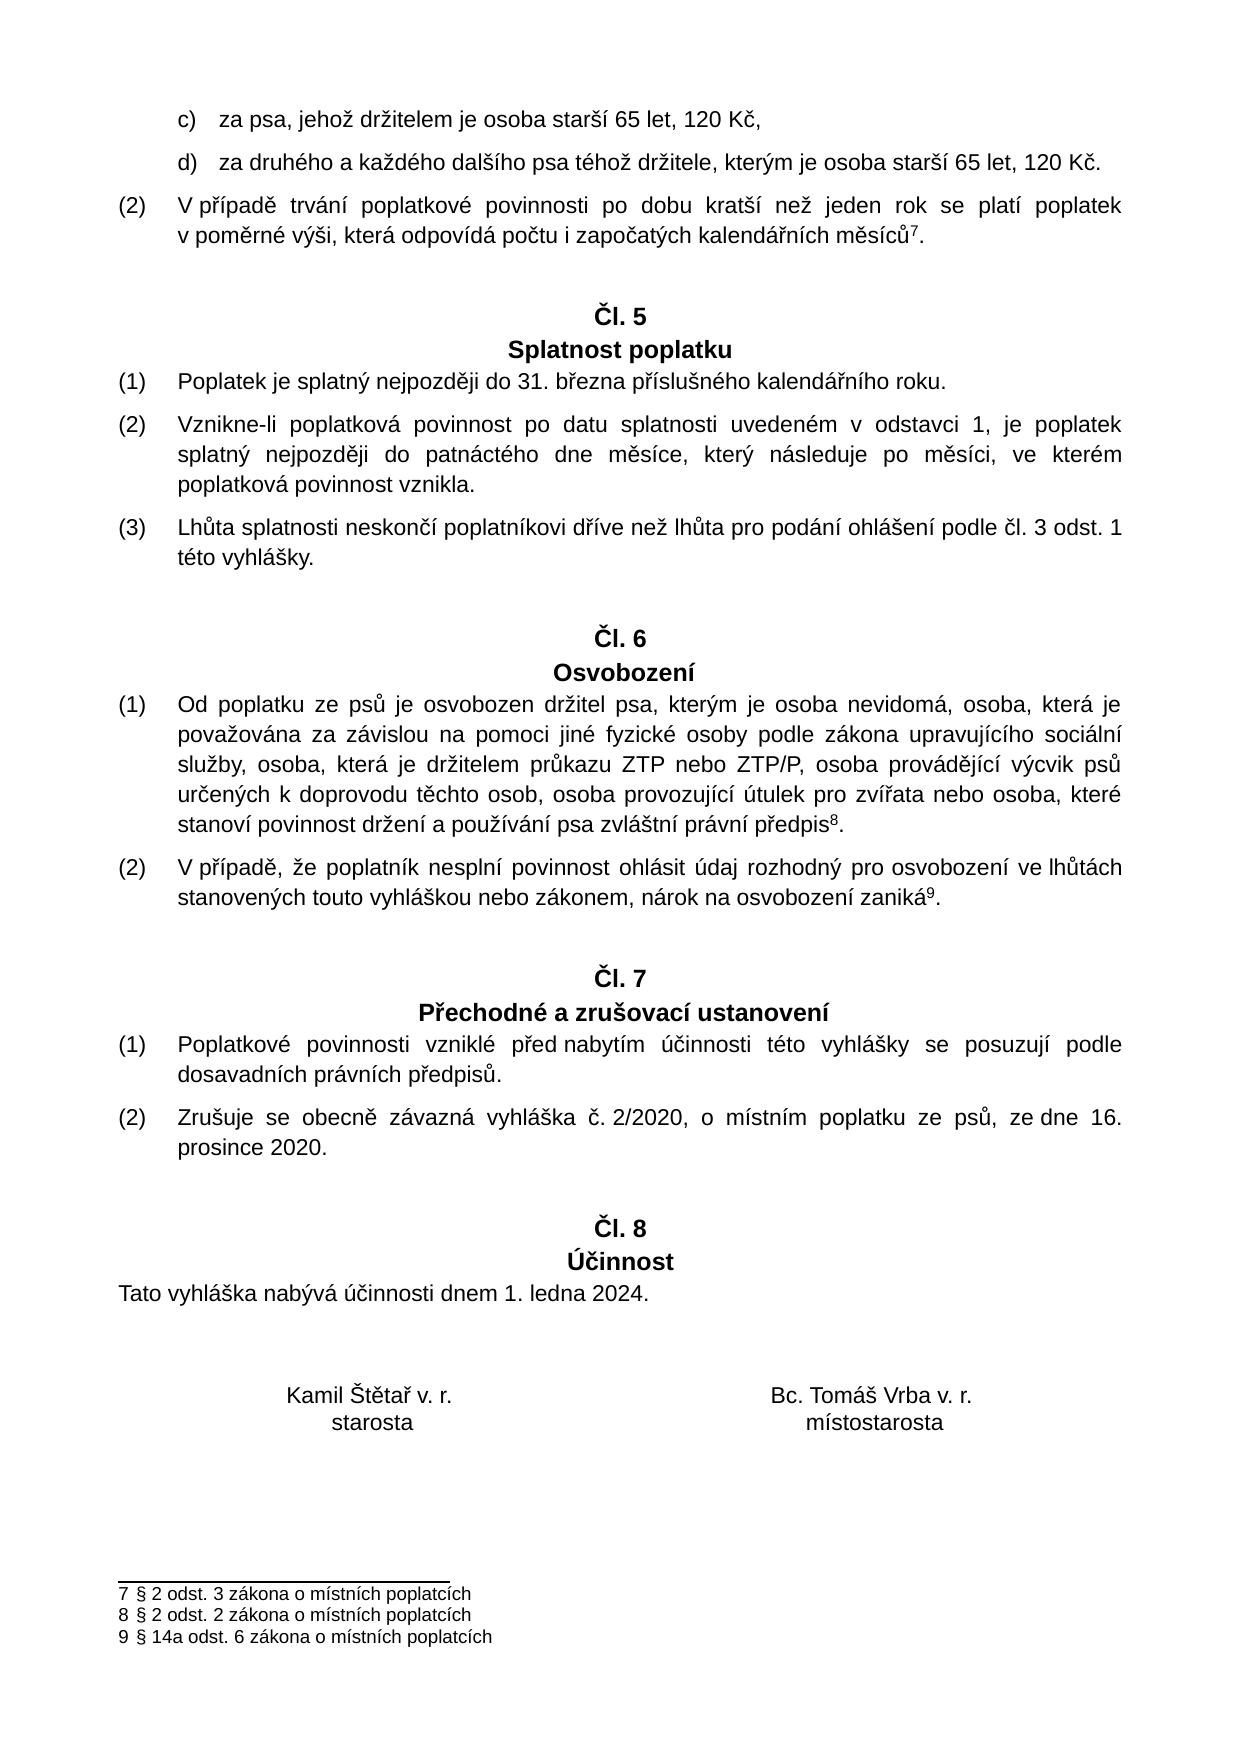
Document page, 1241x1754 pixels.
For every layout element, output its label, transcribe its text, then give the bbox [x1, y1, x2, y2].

list § 2 odst. 2 zákona o místních poplatcích [118, 1604, 1122, 1626]
list za druhého a každého dalšího psa téhož držitele, kterým je osoba starší 65 let, 120 Kč. [177, 149, 1122, 175]
subtitle Čl. 5 Splatnost poplatku [118, 302, 1122, 364]
list Vznikne-li poplatková povinnost po datu splatnosti uvedeném v odstavci 1, je poplatek splatný nejpozději do patnáctého dne měsíce, který následuje po měsíci, ve kterém poplatková povinnost vznikla. [118, 411, 1122, 498]
list Zrušuje se obecně závazná vyhláška č. 2/2020, o místním poplatku ze psů, ze dne 16. prosince 2020. [118, 1103, 1122, 1160]
list § 14a odst. 6 zákona o místních poplatcích [118, 1626, 1122, 1647]
table_cell [620, 1441, 1122, 1559]
table_header Kamil Štětař v. r. starosta [118, 1323, 620, 1441]
text Tato vyhláška nabývá účinnosti dnem 1. ledna 2024. [118, 1280, 1122, 1306]
list Poplatkové povinnosti vzniklé před nabytím účinnosti této vyhlášky se posuzují podle dosavadních právních předpisů. [118, 1031, 1122, 1087]
list § 2 odst. 3 zákona o místních poplatcích [118, 1582, 1122, 1604]
subtitle Čl. 8 Účinnost [118, 1214, 1122, 1276]
list V případě, že poplatník nesplní povinnost ohlásit údaj rozhodný pro osvobození ve lhůtách stanovených touto vyhláškou nebo zákonem, nárok na osvobození zaniká. [118, 854, 1122, 911]
subtitle Čl. 6 Osvobození [118, 624, 1122, 686]
list V případě trvání poplatkové povinnosti po dobu kratší než jeden rok se platí poplatek v poměrné výši, která odpovídá počtu i započatých kalendářních měsíců. [118, 192, 1122, 248]
subtitle Čl. 7 Přechodné a zrušovací ustanovení [118, 964, 1122, 1026]
list Lhůta splatnosti neskončí poplatníkovi dříve než lhůta pro podání ohlášení podle čl. 3 odst. 1 této vyhlášky. [118, 514, 1122, 571]
table_header Bc. Tomáš Vrba v. r. místostarosta [620, 1323, 1122, 1441]
list Od poplatku ze psů je osvobozen držitel psa, kterým je osoba nevidomá, osoba, která je považována za závislou na pomoci jiné fyzické osoby podle zákona upravujícího sociální služby, osoba, která je držitelem průkazu ZTP nebo ZTP/P, osoba provádějící výcvik psů určených k doprovodu těchto osob, osoba provozující útulek pro zvířata nebo osoba, které stanoví povinnost držení a používání psa zvláštní právní předpis. [118, 691, 1122, 838]
table_cell [118, 1441, 620, 1559]
list Poplatek je splatný nejpozději do 31. března příslušného kalendářního roku. [118, 368, 1122, 394]
list za psa, jehož držitelem je osoba starší 65 let, 120 Kč, [177, 106, 1122, 133]
